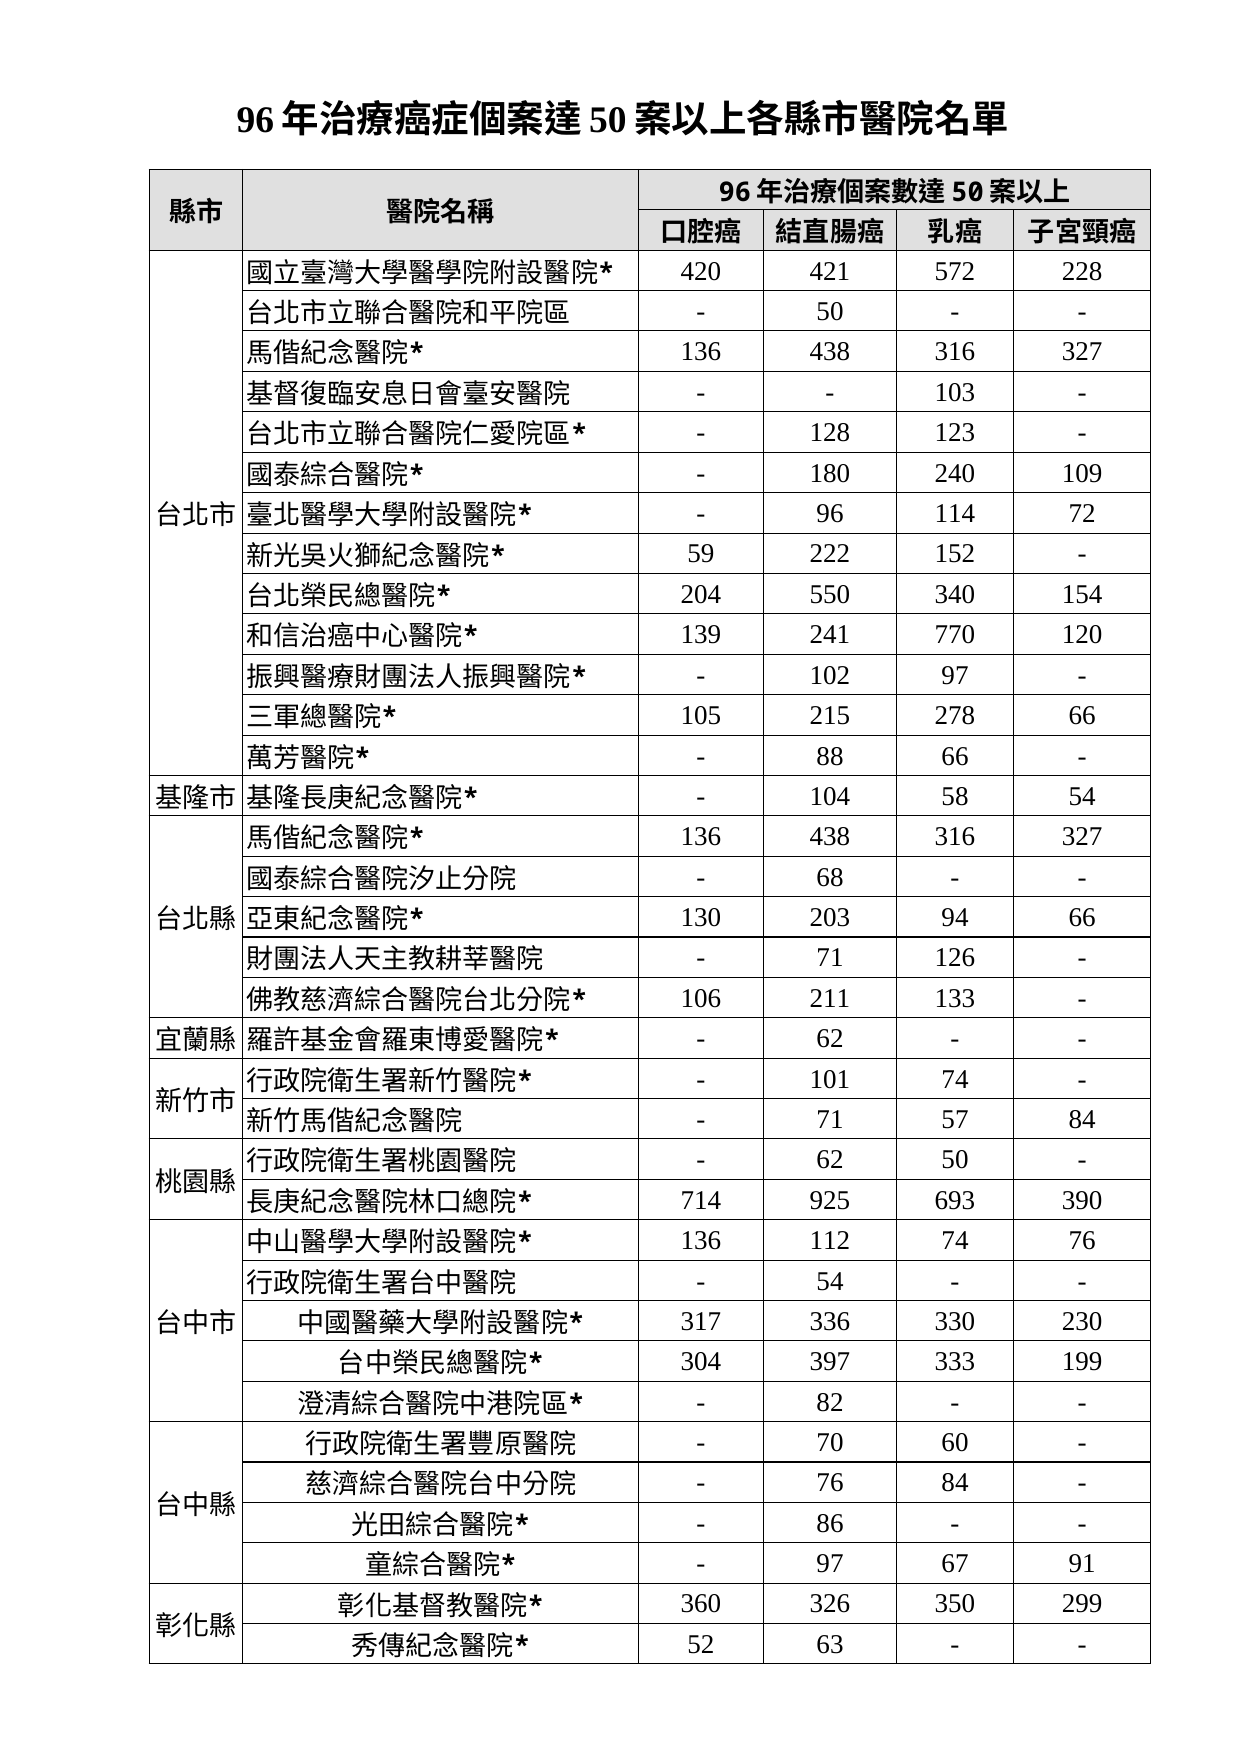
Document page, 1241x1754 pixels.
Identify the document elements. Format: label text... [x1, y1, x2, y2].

table_cell 佛教慈濟綜合醫院台北分院* [243, 978, 638, 1017]
table_cell 327 [1014, 331, 1150, 371]
table_cell 326 [764, 1584, 896, 1623]
table_cell - [1014, 1463, 1150, 1502]
table_cell 91 [1014, 1543, 1150, 1582]
table_cell 136 [639, 816, 763, 856]
table_cell - [639, 736, 763, 775]
table_cell - [1014, 736, 1150, 775]
table_cell 421 [764, 251, 896, 290]
table_cell 50 [764, 291, 896, 330]
table_cell 105 [639, 695, 763, 734]
table_cell - [639, 372, 763, 411]
table_cell 203 [764, 897, 896, 936]
table_cell 136 [639, 1220, 763, 1259]
table_cell 228 [1014, 251, 1150, 290]
table_cell 台中縣 [150, 1422, 242, 1582]
table_cell - [1014, 412, 1150, 452]
table_cell - [639, 1463, 763, 1502]
table_cell - [639, 1422, 763, 1461]
table_cell 86 [764, 1503, 896, 1542]
table_cell - [897, 1624, 1013, 1663]
table_cell - [1014, 978, 1150, 1017]
table_cell 76 [764, 1463, 896, 1502]
table_cell 71 [764, 1099, 896, 1138]
table_cell - [639, 1018, 763, 1058]
table_cell - [1014, 1422, 1150, 1461]
table_cell 278 [897, 695, 1013, 734]
table_cell - [639, 938, 763, 977]
table_cell 397 [764, 1341, 896, 1381]
table_cell 215 [764, 695, 896, 734]
table_cell 57 [897, 1099, 1013, 1138]
table_cell 438 [764, 816, 896, 856]
table_cell 振興醫療財團法人振興醫院* [243, 655, 638, 694]
table_cell 130 [639, 897, 763, 936]
table_cell - [1014, 1503, 1150, 1542]
table_cell - [639, 1139, 763, 1179]
table_cell 327 [1014, 816, 1150, 856]
table_cell 桃園縣 [150, 1139, 242, 1219]
table_cell 行政院衛生署台中醫院 [243, 1261, 638, 1300]
table_cell 550 [764, 574, 896, 613]
table_cell 139 [639, 614, 763, 654]
table_cell 693 [897, 1180, 1013, 1219]
table_cell 82 [764, 1382, 896, 1421]
table_cell 台北縣 [150, 816, 242, 1017]
table_cell 長庚紀念醫院林口總院* [243, 1180, 638, 1219]
table_cell 66 [897, 736, 1013, 775]
table_cell 馬偕紀念醫院* [243, 331, 638, 371]
table_cell - [1014, 372, 1150, 411]
table_cell 67 [897, 1543, 1013, 1582]
table_cell 乳癌 [897, 210, 1013, 250]
table_cell - [639, 1382, 763, 1421]
table_cell 133 [897, 978, 1013, 1017]
table_cell 199 [1014, 1341, 1150, 1381]
table_cell 結直腸癌 [764, 210, 896, 250]
table_cell - [639, 1261, 763, 1300]
table_cell 新光吳火獅紀念醫院* [243, 534, 638, 573]
table_cell 241 [764, 614, 896, 654]
table_cell 台北榮民總醫院* [243, 574, 638, 613]
table_cell 童綜合醫院* [243, 1543, 638, 1582]
table_cell 126 [897, 938, 1013, 977]
table_cell 63 [764, 1624, 896, 1663]
table_cell - [639, 493, 763, 532]
table_cell 97 [764, 1543, 896, 1582]
table_cell 宜蘭縣 [150, 1018, 242, 1058]
table_cell 240 [897, 453, 1013, 492]
table_cell - [897, 1503, 1013, 1542]
table_cell 114 [897, 493, 1013, 532]
table_cell 74 [897, 1220, 1013, 1259]
table_cell 350 [897, 1584, 1013, 1623]
table_cell 316 [897, 331, 1013, 371]
table_cell 94 [897, 897, 1013, 936]
table_cell - [897, 857, 1013, 896]
table_cell 口腔癌 [639, 210, 763, 250]
table_cell - [639, 1059, 763, 1098]
table_cell 72 [1014, 493, 1150, 532]
table_cell - [1014, 1018, 1150, 1058]
table_cell - [897, 1382, 1013, 1421]
table_cell 子宮頸癌 [1014, 210, 1150, 250]
table_cell 慈濟綜合醫院台中分院 [243, 1463, 638, 1502]
table_cell 103 [897, 372, 1013, 411]
table_cell 360 [639, 1584, 763, 1623]
table_cell 台中市 [150, 1220, 242, 1421]
table_cell 臺北醫學大學附設醫院* [243, 493, 638, 532]
table_cell 中山醫學大學附設醫院* [243, 1220, 638, 1259]
table_cell 54 [1014, 776, 1150, 815]
table_cell - [639, 1503, 763, 1542]
table_cell 68 [764, 857, 896, 896]
table_cell - [1014, 938, 1150, 977]
table_cell 84 [1014, 1099, 1150, 1138]
table_cell 60 [897, 1422, 1013, 1461]
table_cell 336 [764, 1301, 896, 1340]
table_cell 三軍總醫院* [243, 695, 638, 734]
table_cell 102 [764, 655, 896, 694]
table_cell - [764, 372, 896, 411]
table_cell 128 [764, 412, 896, 452]
table_cell 54 [764, 1261, 896, 1300]
table_cell 62 [764, 1018, 896, 1058]
table_cell 180 [764, 453, 896, 492]
table_cell 925 [764, 1180, 896, 1219]
table_cell 154 [1014, 574, 1150, 613]
text 96年治療癌症個案達50案以上各縣市醫院名單 [236, 89, 1092, 143]
table_cell 58 [897, 776, 1013, 815]
table_cell 317 [639, 1301, 763, 1340]
table_cell 66 [1014, 897, 1150, 936]
table_cell 104 [764, 776, 896, 815]
table_cell - [639, 1099, 763, 1138]
table_cell 基隆市 [150, 776, 242, 815]
table_cell 台北市立聯合醫院仁愛院區* [243, 412, 638, 452]
table_cell 59 [639, 534, 763, 573]
table_cell 財團法人天主教耕莘醫院 [243, 938, 638, 977]
table_cell 行政院衛生署豐原醫院 [243, 1422, 638, 1461]
table_cell 438 [764, 331, 896, 371]
table_cell - [1014, 534, 1150, 573]
table_cell - [1014, 655, 1150, 694]
table_header 醫院名稱 [243, 170, 638, 250]
table_cell 88 [764, 736, 896, 775]
table_cell - [1014, 1059, 1150, 1098]
table_cell 572 [897, 251, 1013, 290]
table_cell 106 [639, 978, 763, 1017]
table_cell 52 [639, 1624, 763, 1663]
table_cell 109 [1014, 453, 1150, 492]
table_header 縣市 [150, 170, 242, 250]
table_cell 國泰綜合醫院* [243, 453, 638, 492]
table_cell 彰化縣 [150, 1584, 242, 1663]
table_cell 101 [764, 1059, 896, 1098]
table_cell - [1014, 1139, 1150, 1179]
table_cell 112 [764, 1220, 896, 1259]
table_cell 211 [764, 978, 896, 1017]
table_cell 120 [1014, 614, 1150, 654]
table_cell 馬偕紀念醫院* [243, 816, 638, 856]
table_cell 66 [1014, 695, 1150, 734]
table_cell 333 [897, 1341, 1013, 1381]
table_cell 97 [897, 655, 1013, 694]
table_cell 新竹市 [150, 1059, 242, 1138]
table_cell 萬芳醫院* [243, 736, 638, 775]
table_cell 亞東紀念醫院* [243, 897, 638, 936]
table_cell 230 [1014, 1301, 1150, 1340]
table_cell 彰化基督教醫院* [243, 1584, 638, 1623]
table_cell - [1014, 291, 1150, 330]
table_cell 136 [639, 331, 763, 371]
table_cell 國泰綜合醫院汐止分院 [243, 857, 638, 896]
table_cell 316 [897, 816, 1013, 856]
table_cell - [1014, 857, 1150, 896]
table_cell 50 [897, 1139, 1013, 1179]
table_cell 國立臺灣大學醫學院附設醫院* [243, 251, 638, 290]
table_cell 基督復臨安息日會臺安醫院 [243, 372, 638, 411]
table_cell 台北市立聯合醫院和平院區 [243, 291, 638, 330]
table_cell 304 [639, 1341, 763, 1381]
table_cell 420 [639, 251, 763, 290]
table_cell 台北市 [150, 251, 242, 775]
table_cell - [639, 291, 763, 330]
table_cell 新竹馬偕紀念醫院 [243, 1099, 638, 1138]
table_cell 340 [897, 574, 1013, 613]
table_cell - [639, 1543, 763, 1582]
table_cell - [1014, 1382, 1150, 1421]
table_cell - [639, 412, 763, 452]
table_cell 中國醫藥大學附設醫院* [243, 1301, 638, 1340]
table_cell 152 [897, 534, 1013, 573]
table_cell 714 [639, 1180, 763, 1219]
table_cell 299 [1014, 1584, 1150, 1623]
table_cell 390 [1014, 1180, 1150, 1219]
table_cell - [639, 655, 763, 694]
table_cell - [1014, 1261, 1150, 1300]
table_cell - [897, 291, 1013, 330]
table_cell 和信治癌中心醫院* [243, 614, 638, 654]
table_cell 222 [764, 534, 896, 573]
table_cell - [897, 1018, 1013, 1058]
table_cell 76 [1014, 1220, 1150, 1259]
table_cell 62 [764, 1139, 896, 1179]
table_cell 84 [897, 1463, 1013, 1502]
table_cell 70 [764, 1422, 896, 1461]
table_header 96年治療個案數達50案以上 [639, 170, 1150, 209]
table_cell 行政院衛生署新竹醫院* [243, 1059, 638, 1098]
table_cell 74 [897, 1059, 1013, 1098]
table_cell 330 [897, 1301, 1013, 1340]
table_cell - [639, 857, 763, 896]
table_cell - [1014, 1624, 1150, 1663]
table_cell 澄清綜合醫院中港院區* [243, 1382, 638, 1421]
table_cell - [639, 453, 763, 492]
table_cell - [897, 1261, 1013, 1300]
table_cell 770 [897, 614, 1013, 654]
table_cell 71 [764, 938, 896, 977]
table_cell 96 [764, 493, 896, 532]
table_cell 光田綜合醫院* [243, 1503, 638, 1542]
table_cell 基隆長庚紀念醫院* [243, 776, 638, 815]
table_cell 行政院衛生署桃園醫院 [243, 1139, 638, 1179]
table_cell - [639, 776, 763, 815]
table_cell 羅許基金會羅東博愛醫院* [243, 1018, 638, 1058]
table_cell 秀傳紀念醫院* [243, 1624, 638, 1663]
table_cell 台中榮民總醫院* [243, 1341, 638, 1381]
table_cell 204 [639, 574, 763, 613]
table_cell 123 [897, 412, 1013, 452]
